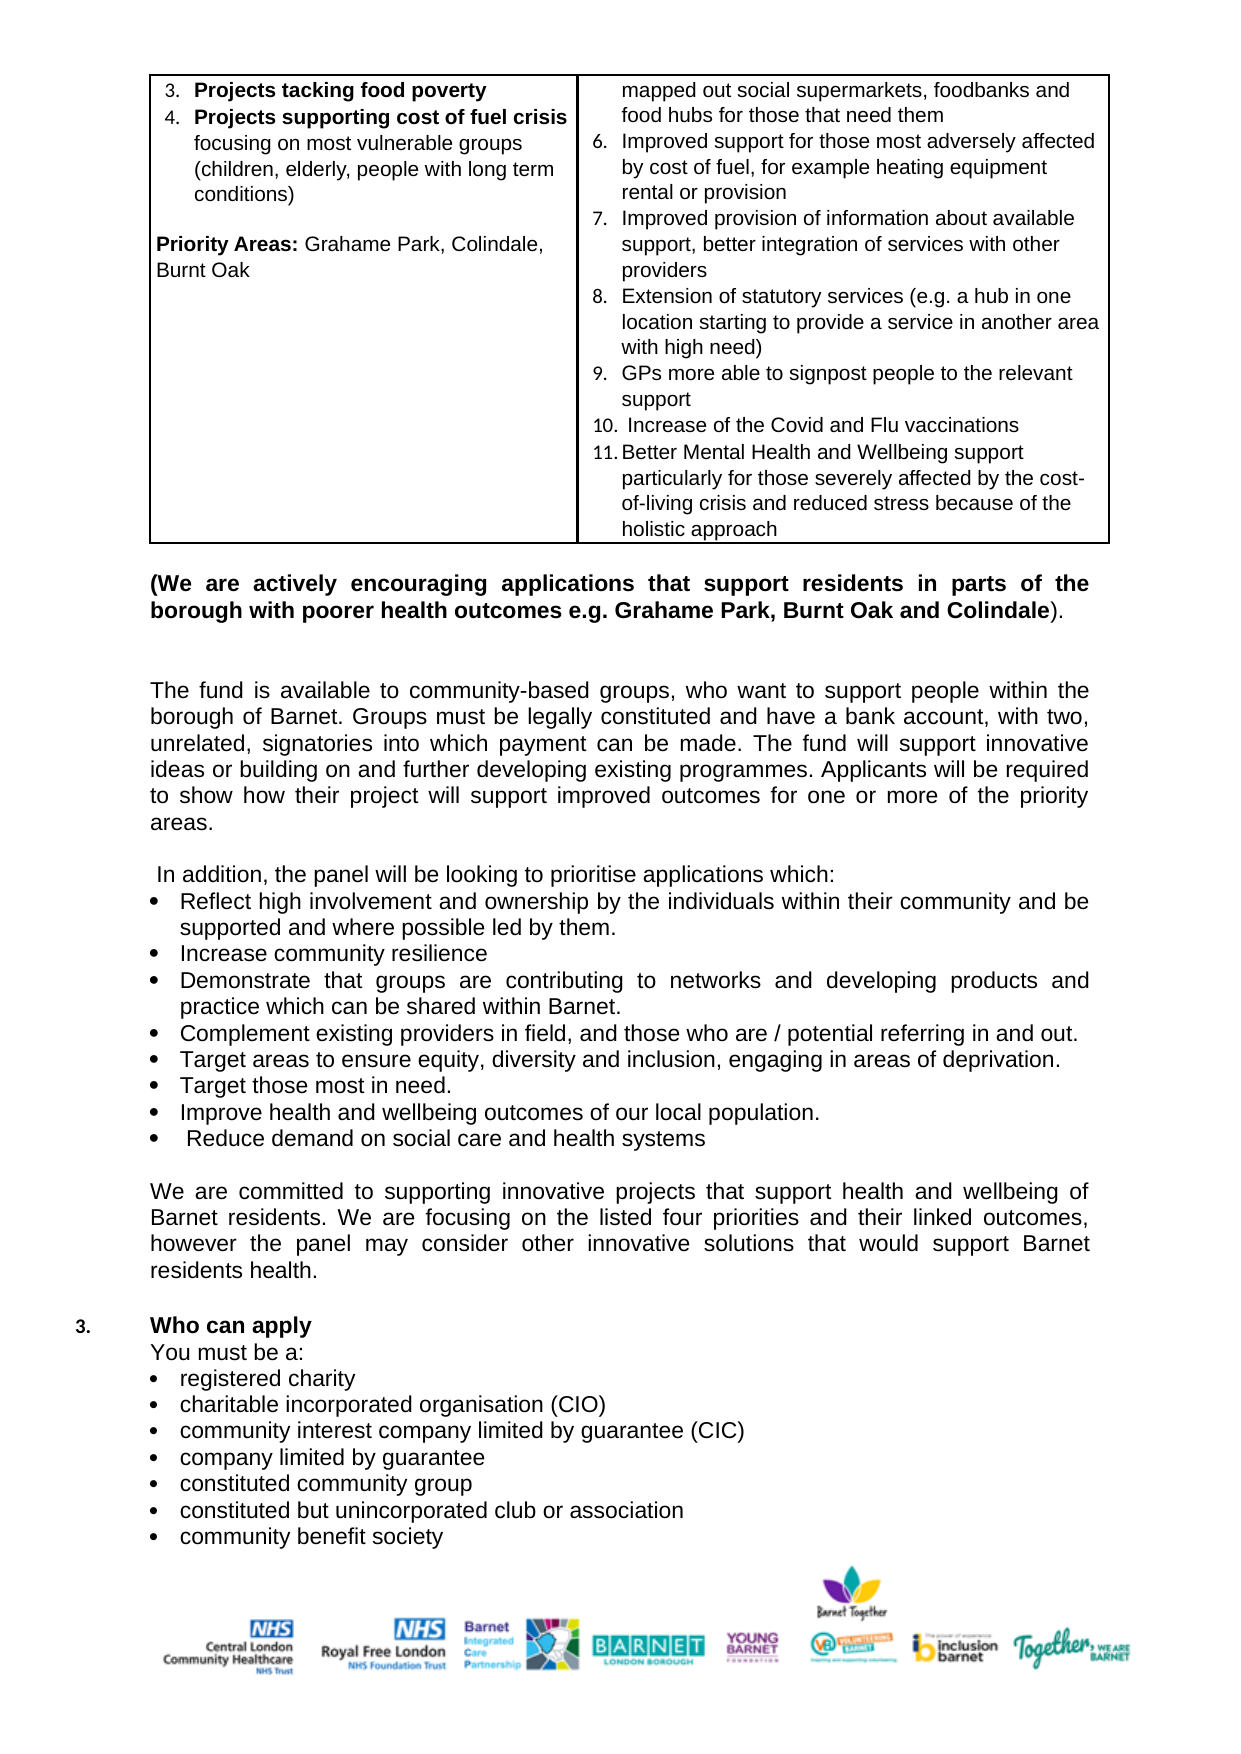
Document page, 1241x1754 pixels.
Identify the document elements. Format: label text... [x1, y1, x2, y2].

list Increase community resilience [150, 940, 1090, 967]
list community interest company limited by guarantee (CIC) [150, 1417, 1090, 1444]
text You must be a: [150, 1338, 1090, 1365]
list Complement existing providers in field, and those who are / potential referring in and out. [150, 1019, 1090, 1046]
list charitable incorporated organisation (CIO) [150, 1391, 1090, 1417]
list Target those most in need. [150, 1072, 1090, 1098]
list community benefit society [150, 1523, 1090, 1549]
table_cell Support for better signposting to the existing and new services across health and care system Partnerships between charities / community groups that deliver complementing cost of living services Projects tacking food poverty Projects supporting cost of fuel crisis focusing on most vulnerable groups (children, elderly, people with long term conditions) Priority Areas: Grahame Park, Colindale, Burnt Oak [151, 76, 576, 542]
list Improve health and wellbeing outcomes of our local population. [150, 1098, 1090, 1125]
list Who can apply [75, 1312, 1090, 1338]
table_cell mapped out social supermarkets, foodbanks and food hubs for those that need them Improved support for those most adversely affected by cost of fuel, for example heating equipment rental or provision Improved provision of information about available support, better integration of services with other providers Extension of statutory services (e.g. a hub in one location starting to provide a service in another area with high need) GPs more able to signpost people to the relevant support Increase of the Covid and Flu vaccinations Better Mental Health and Wellbeing support particularly for those severely affected by the cost-of-living crisis and reduced stress because of the holistic approach [579, 76, 1108, 542]
text (We are actively encouraging applications that support residents in parts of the borough with poorer health outcomes e.g. Grahame Park, Burnt Oak and Colindale). [150, 570, 1090, 623]
list constituted but unincorporated club or association [150, 1497, 1090, 1523]
list Reduce demand on social care and health systems [150, 1125, 1090, 1151]
list Target areas to ensure equity, diversity and inclusion, engaging in areas of deprivation. [150, 1046, 1090, 1072]
text We are committed to supporting innovative projects that support health and wellbeing of Barnet residents. We are focusing on the listed four priorities and their linked outcomes, however the panel may consider other innovative solutions that would support Barnet residents health. [150, 1178, 1090, 1283]
list Reflect high involvement and ownership by the individuals within their community and be supported and where possible led by them. [150, 888, 1090, 940]
text The fund is available to community-based groups, who want to support people within the borough of Barnet. Groups must be legally constituted and have a bank account, with two, unrelated, signatories into which payment can be made. The fund will support innovative ideas or building on and further developing existing programmes. Applicants will be required to show how their project will support improved outcomes for one or more of the priority areas. [150, 677, 1090, 835]
list registered charity [150, 1365, 1090, 1391]
list Demonstrate that groups are contributing to networks and developing products and practice which can be shared within Barnet. [150, 967, 1090, 1019]
text In addition, the panel will be looking to prioritise applications which: [150, 861, 1090, 888]
list constituted community group [150, 1470, 1090, 1497]
list company limited by guarantee [150, 1444, 1090, 1470]
